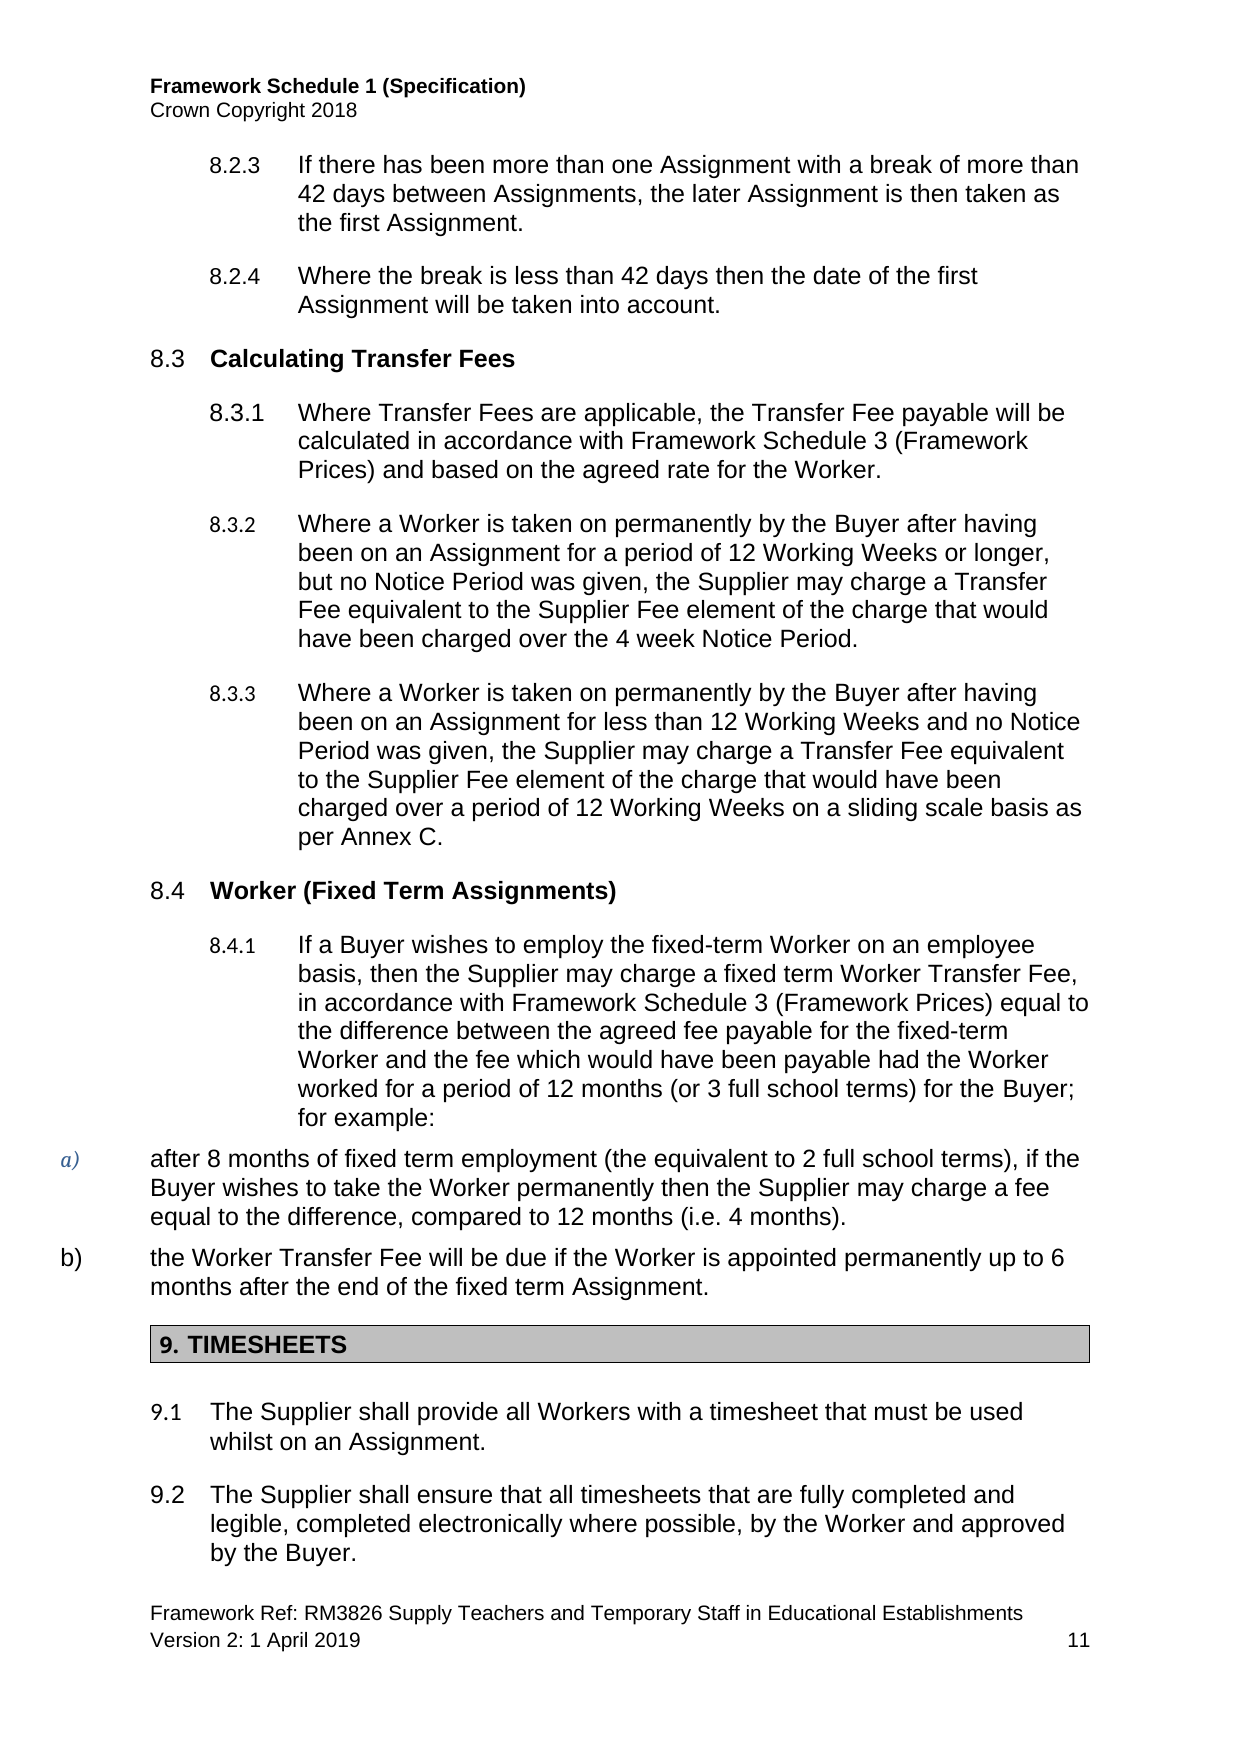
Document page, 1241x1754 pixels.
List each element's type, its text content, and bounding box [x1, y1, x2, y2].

list Calculating Transfer Fees [150, 344, 1090, 372]
list If there has been more than one Assignment with a break of more than 42 days between Assignments, the later Assignment is then taken as the first Assignment. [209, 150, 1090, 236]
list Where Transfer Fees are applicable, the Transfer Fee payable will be calculated in accordance with Framework Schedule 3 (Framework Prices) and based on the agreed rate for the Worker. [209, 397, 1090, 484]
subtitle after 8 months of fixed term employment (the equivalent to 2 full school terms), if the Buyer wishes to take the Worker permanently then the Supplier may charge a fee equal to the difference, compared to 12 months (i.e. 4 months). [60, 1144, 1090, 1230]
list Where a Worker is taken on permanently by the Buyer after having been on an Assignment for less than 12 Working Weeks and no Notice Period was given, the Supplier may charge a Transfer Fee equivalent to the Supplier Fee element of the charge that would have been charged over a period of 12 Working Weeks on a sliding scale basis as per Annex C. [209, 678, 1090, 851]
list Where a Worker is taken on permanently by the Buyer after having been on an Assignment for a period of 12 Working Weeks or longer, but no Notice Period was given, the Supplier may charge a Transfer Fee equivalent to the Supplier Fee element of the charge that would have been charged over the 4 week Notice Period. [209, 509, 1090, 653]
list Where the break is less than 42 days then the date of the first Assignment will be taken into account. [209, 261, 1090, 319]
subtitle Timesheets [151, 1326, 1089, 1362]
list The Supplier shall ensure that all timesheets that are fully completed and legible, completed electronically where possible, by the Worker and approved by the Buyer. [150, 1481, 1090, 1567]
list The Supplier shall provide all Workers with a timesheet that must be used whilst on an Assignment. [150, 1396, 1090, 1456]
list Worker (Fixed Term Assignments) [150, 876, 1090, 904]
list If a Buyer wishes to employ the fixed-term Worker on an employee basis, then the Supplier may charge a fixed term Worker Transfer Fee, in accordance with Framework Schedule 3 (Framework Prices) equal to the difference between the agreed fee payable for the fixed-term Worker and the fee which would have been payable had the Worker worked for a period of 12 months (or 3 full school terms) for the Buyer; for example: [209, 929, 1090, 1131]
subtitle the Worker Transfer Fee will be due if the Worker is appointed permanently up to 6 months after the end of the fixed term Assignment. [60, 1243, 1090, 1300]
